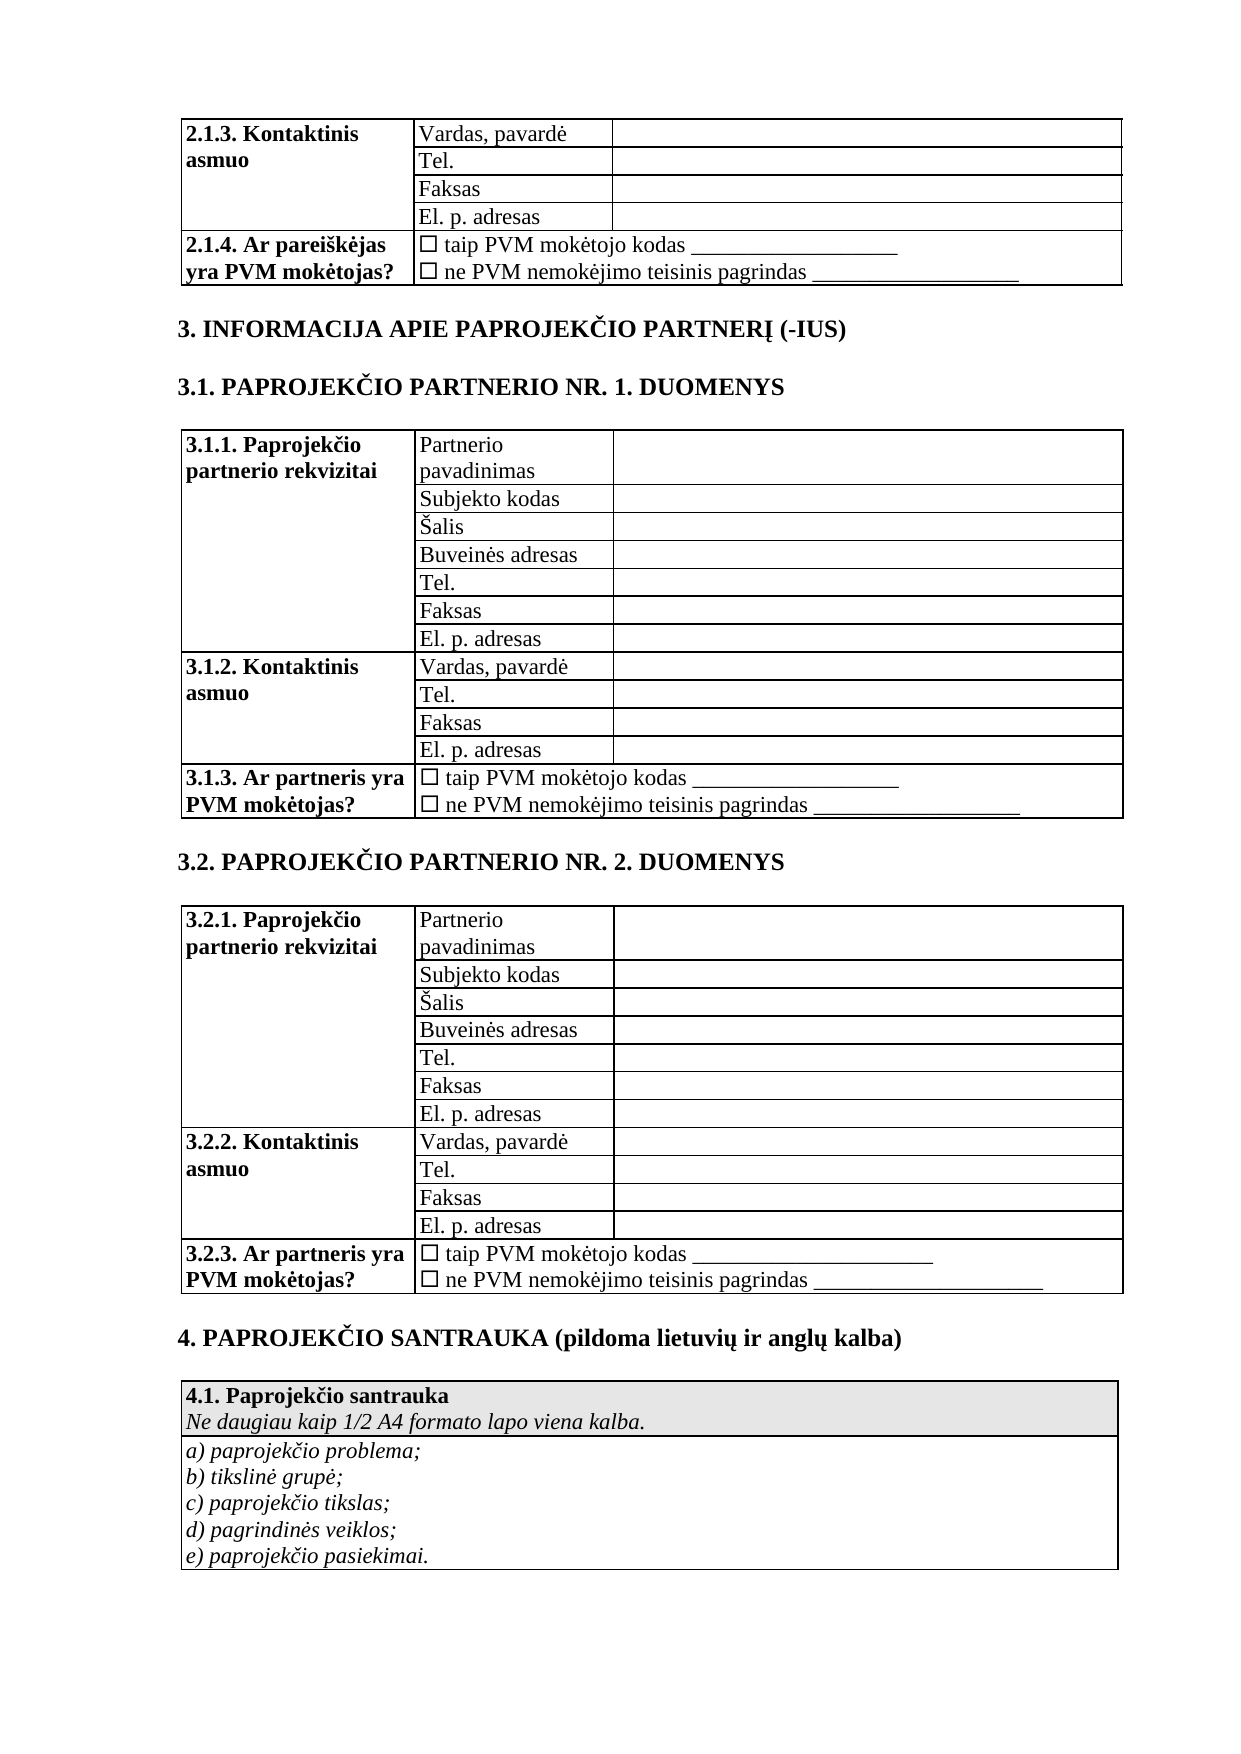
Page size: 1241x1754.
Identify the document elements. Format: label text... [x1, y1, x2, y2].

table_cell El. p. adresas [416, 1100, 613, 1127]
table_cell 3.2.3. Ar partneris yra PVM mokėtojas? [182, 1240, 414, 1293]
table_cell [614, 653, 1122, 679]
table_header Partnerio pavadinimas [416, 907, 613, 959]
table_cell 3.2.2. Kontaktinis asmuo [182, 1128, 414, 1238]
table_cell El. p. adresas [415, 203, 612, 230]
table_cell [615, 1017, 1122, 1043]
table_cell El. p. adresas [416, 737, 613, 763]
table_cell [] taip PVM mokėtojo kodas __________________ [] ne PVM nemokėjimo teisinis pagrindas __________________ [416, 765, 1122, 817]
table_cell [614, 597, 1122, 623]
table_cell [613, 176, 1121, 202]
table_cell [613, 120, 1121, 146]
table_cell 2.1.4. Ar pareiškėjas yra PVM mokėtojas? [182, 231, 413, 284]
table_header Partnerio pavadinimas [416, 431, 613, 484]
text 3.1. PAPROJEKČIO PARTNERIO NR. 1. DUOMENYS [177, 372, 1122, 401]
table_cell Subjekto kodas [416, 485, 613, 512]
table_cell Faksas [416, 709, 613, 735]
table_cell Tel. [416, 569, 613, 595]
table_cell [615, 989, 1122, 1015]
table_cell Vardas, pavardė [415, 120, 612, 146]
table_cell [614, 737, 1122, 763]
table_cell [613, 203, 1121, 230]
table_cell [] taip PVM mokėtojo kodas _____________________ [] ne PVM nemokėjimo teisinis pagrindas ____________________ [416, 1240, 1122, 1293]
table_cell Buveinės adresas [416, 541, 613, 567]
table_cell Vardas, pavardė [416, 653, 613, 679]
table_cell d) pagrindinės veiklos; [182, 1516, 1117, 1542]
table_cell c) paprojekčio tikslas; [182, 1489, 1117, 1516]
table_cell [615, 1045, 1122, 1071]
table_header [615, 907, 1122, 959]
table_cell Faksas [416, 597, 613, 623]
table_cell [] taip PVM mokėtojo kodas __________________ [] ne PVM nemokėjimo teisinis pagrindas __________________ [415, 231, 1121, 284]
table_cell Tel. [415, 148, 612, 174]
table_cell Faksas [416, 1072, 613, 1099]
text 3.2. PAPROJEKČIO PARTNERIO NR. 2. DUOMENYS [177, 847, 1122, 876]
table_cell Šalis [416, 513, 613, 539]
table_cell [614, 709, 1122, 735]
table_cell 3.1.2. Kontaktinis asmuo [182, 653, 414, 763]
table_cell Buveinės adresas [416, 1017, 613, 1043]
table_cell [614, 485, 1122, 512]
table_header 3.2.1. Paprojekčio partnerio rekvizitai [182, 907, 414, 1127]
table_cell [615, 1072, 1122, 1099]
table_cell e) paprojekčio pasiekimai. [182, 1542, 1117, 1568]
table_cell [615, 1184, 1122, 1210]
table_cell [615, 1156, 1122, 1182]
table_cell [613, 148, 1121, 174]
table_cell [614, 541, 1122, 567]
table_cell El. p. adresas [416, 625, 613, 651]
table_cell Tel. [416, 681, 613, 707]
table_cell 2.1.3. Kontaktinis asmuo [182, 120, 413, 230]
table_header 3.1.1. Paprojekčio partnerio rekvizitai [182, 431, 414, 651]
table_cell [614, 513, 1122, 539]
table_cell Faksas [416, 1184, 613, 1210]
table_cell 3.1.3. Ar partneris yra PVM mokėtojas? [182, 765, 414, 817]
table_cell Šalis [416, 989, 613, 1015]
table_cell Subjekto kodas [416, 961, 613, 987]
table_cell [614, 569, 1122, 595]
table_cell [615, 961, 1122, 987]
table_cell Faksas [415, 176, 612, 202]
table_cell [614, 681, 1122, 707]
text 4. PAPROJEKČIO SANTRAUKA (pildoma lietuvių ir anglų kalba) [177, 1323, 1122, 1352]
table_cell b) tikslinė grupė; [182, 1463, 1117, 1489]
text 3. INFORMACIJA APIE PAPROJEKČIO PARTNERĮ (-IUS) [177, 314, 1122, 343]
table_cell [615, 1100, 1122, 1127]
table_cell Tel. [416, 1045, 613, 1071]
table_cell [614, 625, 1122, 651]
table_cell a) paprojekčio problema; [182, 1437, 1117, 1463]
table_cell El. p. adresas [416, 1212, 613, 1238]
table_header 4.1. Paprojekčio santrauka Ne daugiau kaip 1/2 A4 formato lapo viena kalba. [182, 1382, 1117, 1435]
table_cell Tel. [416, 1156, 613, 1182]
table_header [614, 431, 1122, 484]
table_cell [615, 1128, 1122, 1154]
table_cell Vardas, pavardė [416, 1128, 613, 1154]
table_cell [615, 1212, 1122, 1238]
